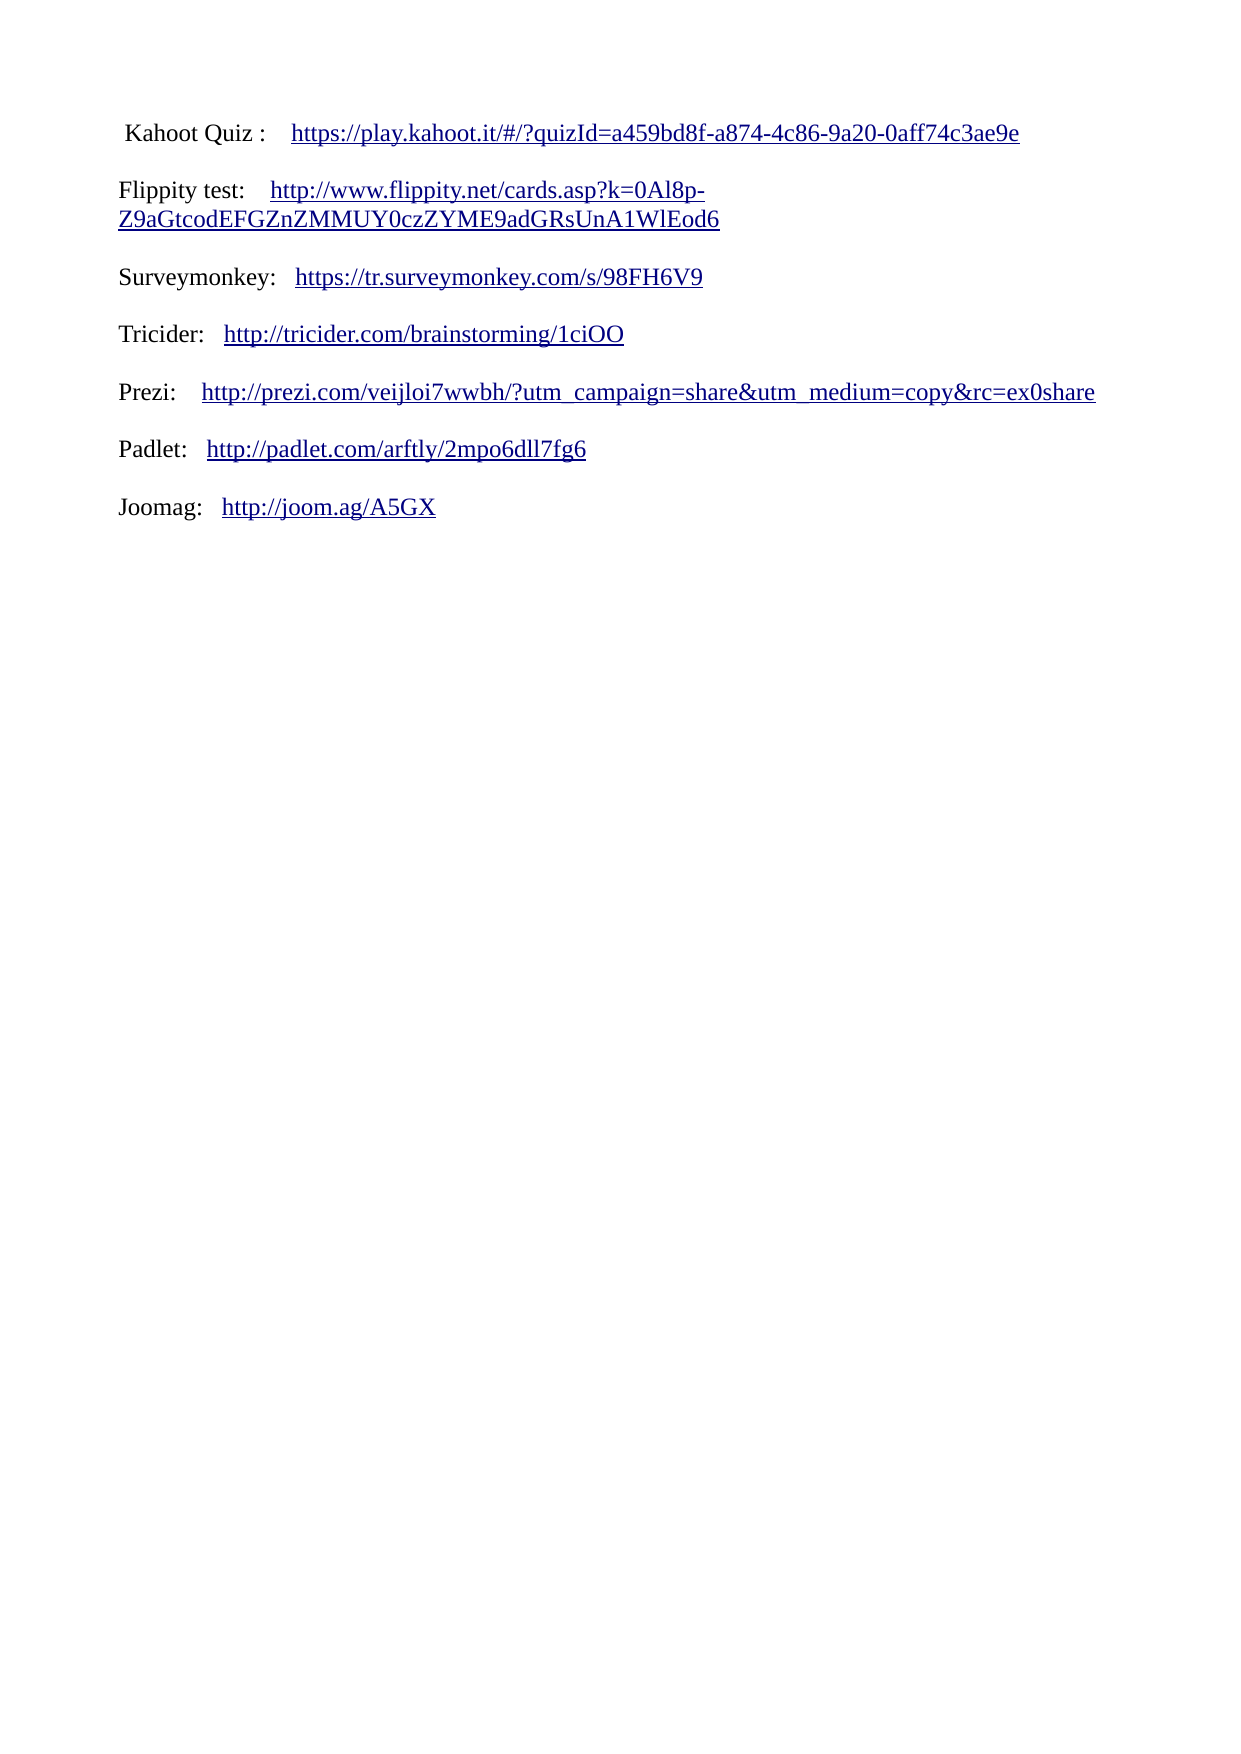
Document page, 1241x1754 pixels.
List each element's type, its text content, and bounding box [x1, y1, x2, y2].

text Tricider: http://tricider.com/brainstorming/1ciOO [118, 319, 1122, 348]
text Prezi: http://prezi.com/veijloi7wwbh/?utm_campaign=share&utm_medium=copy&rc=ex0share [118, 377, 1122, 406]
text Flippity test: http://www.flippity.net/cards.asp?k=0Al8p-Z9aGtcodEFGZnZMMUY0czZYME9adGRsUnA1WlEod6 [118, 176, 1122, 233]
text Padlet: http://padlet.com/arftly/2mpo6dll7fg6 [118, 434, 1122, 463]
text Surveymonkey: https://tr.surveymonkey.com/s/98FH6V9 [118, 262, 1122, 291]
text Kahoot Quiz : https://play.kahoot.it/#/?quizId=a459bd8f-a874-4c86-9a20-0aff74c3ae9e [118, 118, 1122, 147]
text Joomag: http://joom.ag/A5GX [118, 492, 1122, 521]
